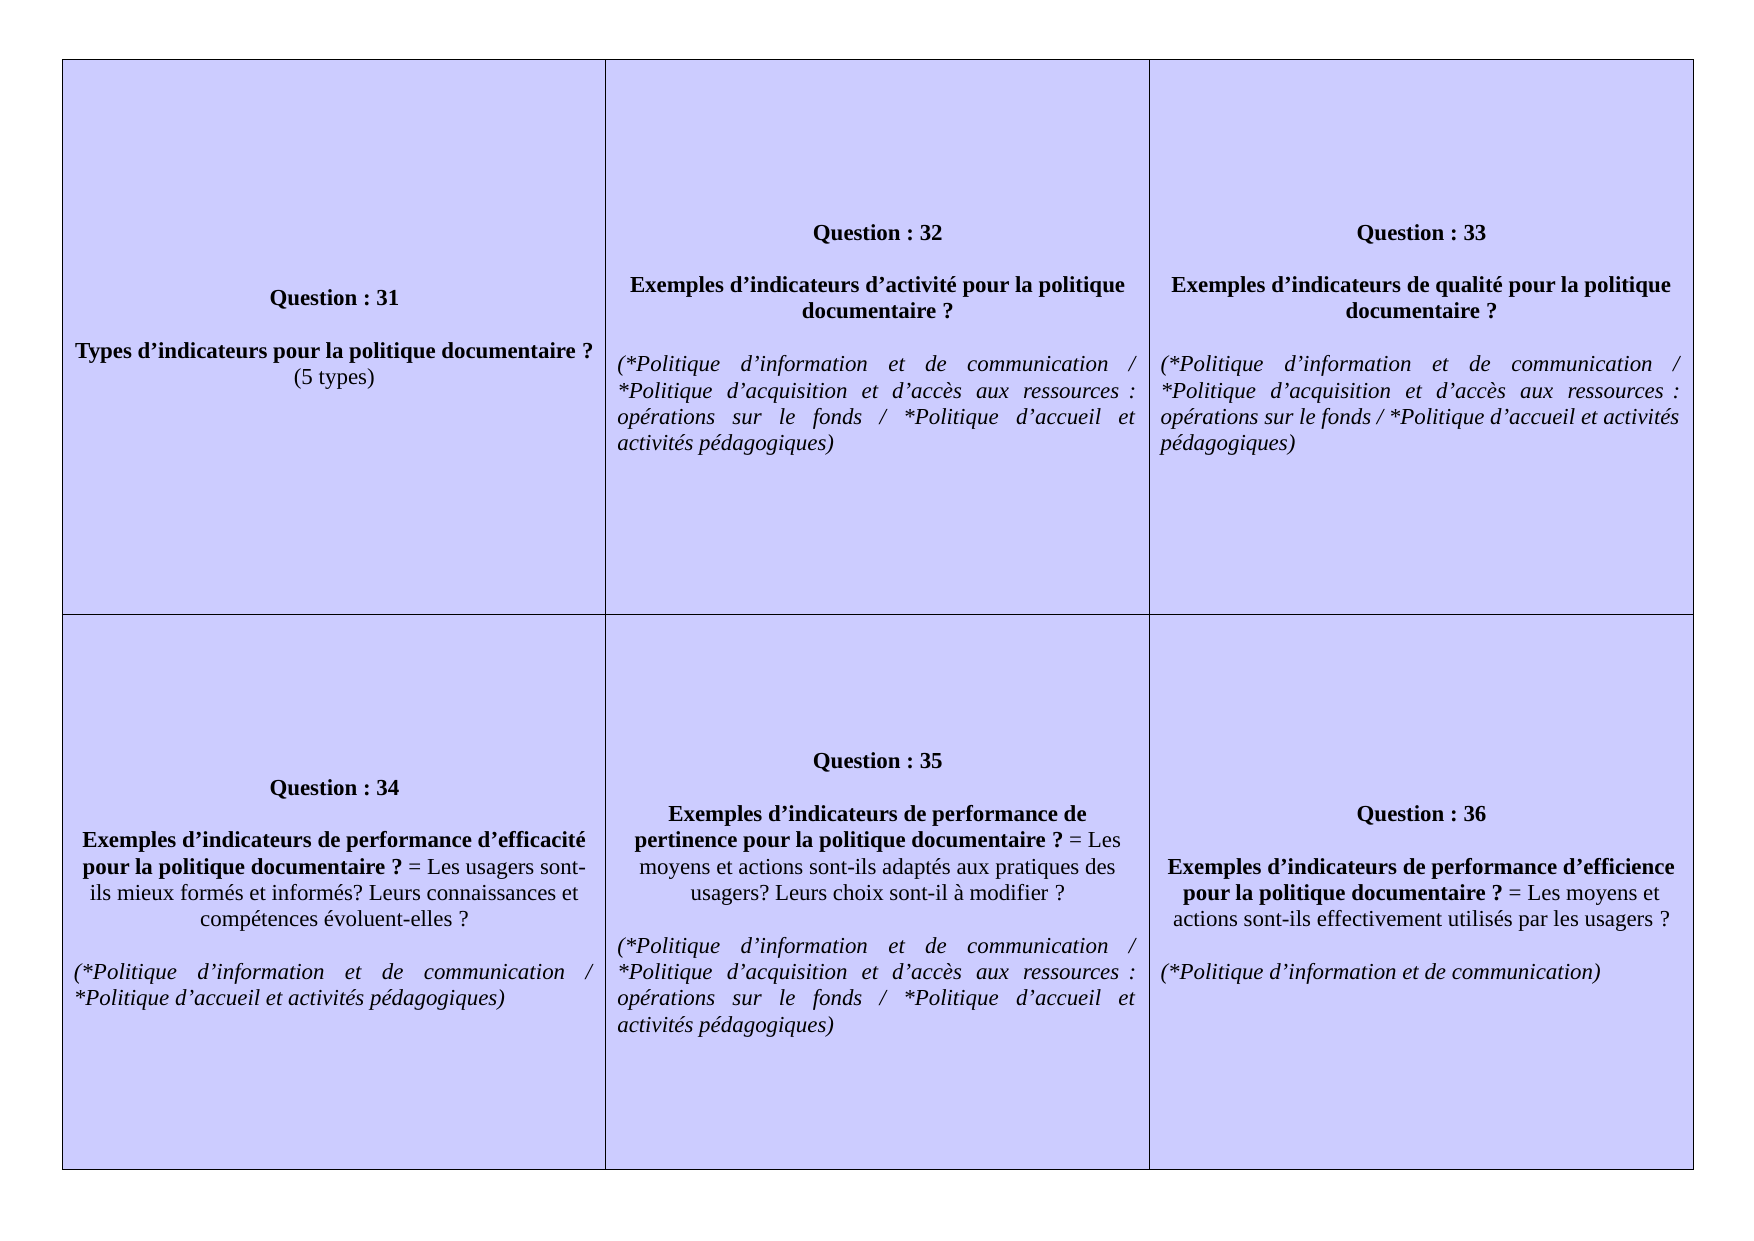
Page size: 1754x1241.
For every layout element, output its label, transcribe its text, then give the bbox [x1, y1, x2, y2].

table_cell Question : 33 Exemples d’indicateurs de qualité pour la politique documentaire ? (*Politique d’information et de communication / *Politique d’acquisition et d’accès aux ressources : opérations sur le fonds / *Politique d’accueil et activités pédagogiques) [1150, 60, 1693, 614]
table_cell Question : 35 Exemples d’indicateurs de performance de pertinence pour la politique documentaire ? = Les moyens et actions sont-ils adaptés aux pratiques des usagers? Leurs choix sont-il à modifier ? (*Politique d’information et de communication / *Politique d’acquisition et d’accès aux ressources : opérations sur le fonds / *Politique d’accueil et activités pédagogiques) [606, 615, 1149, 1169]
table_cell Question : 32 Exemples d’indicateurs d’activité pour la politique documentaire ? (*Politique d’information et de communication / *Politique d’acquisition et d’accès aux ressources : opérations sur le fonds / *Politique d’accueil et activités pédagogiques) [606, 60, 1149, 614]
table_cell Question : 31 Types d’indicateurs pour la politique documentaire ? (5 types) [63, 60, 605, 614]
table_cell Question : 36 Exemples d’indicateurs de performance d’efficience pour la politique documentaire ? = Les moyens et actions sont-ils effectivement utilisés par les usagers ? (*Politique d’information et de communication) [1150, 615, 1693, 1169]
table_cell Question : 34 Exemples d’indicateurs de performance d’efficacité pour la politique documentaire ? = Les usagers sont-ils mieux formés et informés? Leurs connaissances et compétences évoluent-elles ? (*Politique d’information et de communication / *Politique d’accueil et activités pédagogiques) [63, 615, 605, 1169]
